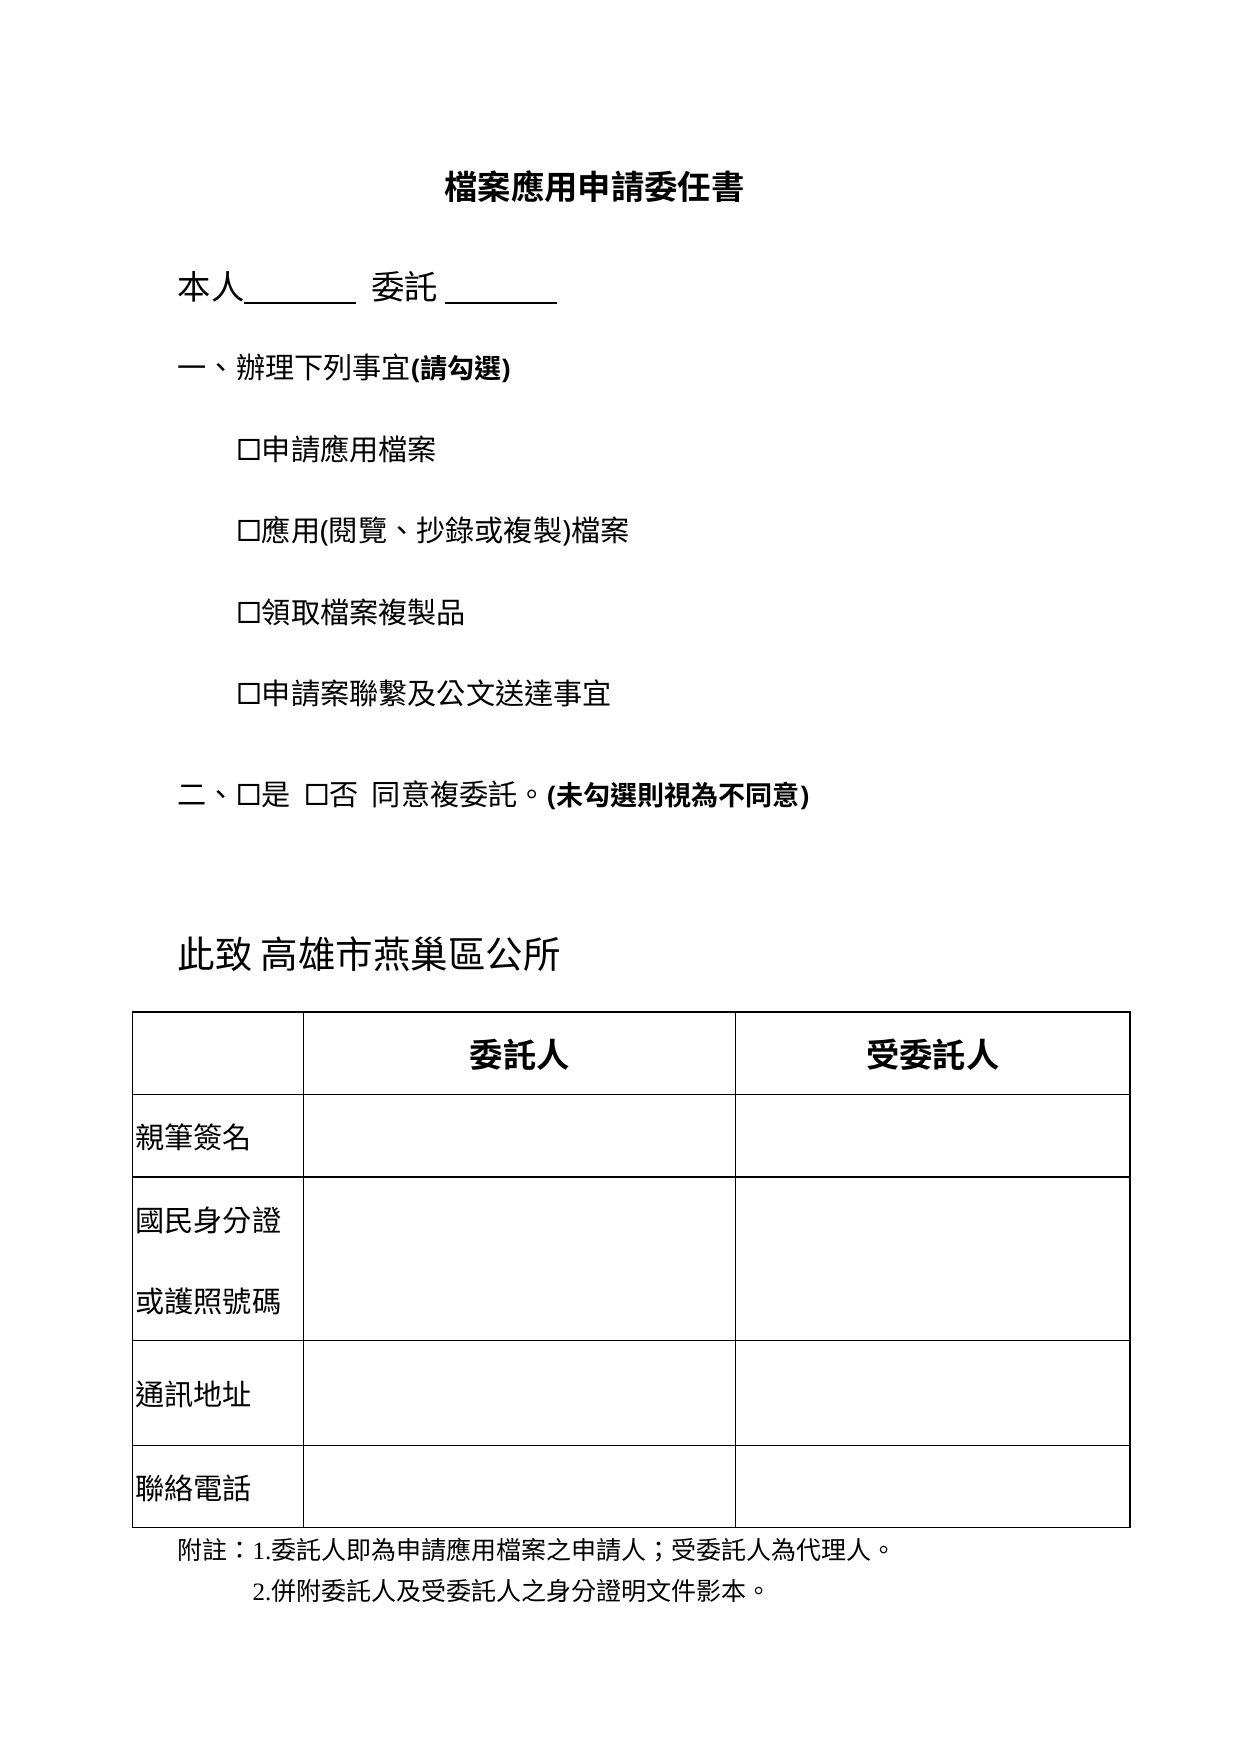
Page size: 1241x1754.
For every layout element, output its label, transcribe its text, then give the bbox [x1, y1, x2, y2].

table_header 受委託人 [736, 1013, 1129, 1094]
text 本人 委託 [177, 244, 1063, 326]
text 一、辦理下列事宜(請勾選) [177, 326, 1063, 407]
table_header [133, 1013, 303, 1094]
table_cell [304, 1178, 735, 1340]
table_cell [304, 1095, 735, 1176]
table_cell [304, 1446, 735, 1527]
table_cell 國民身分證或護照號碼 [133, 1178, 303, 1340]
table_cell [736, 1341, 1129, 1445]
text 應用(閱覽、抄錄或複製)檔案 [177, 488, 1063, 570]
table_cell 聯絡電話 [133, 1446, 303, 1527]
text 2.併附委託人及受委託人之身分證明文件影本。 [177, 1569, 1063, 1610]
text 此致 高雄市燕巢區公所 [177, 911, 1063, 993]
table_cell 通訊地址 [133, 1341, 303, 1445]
text 二、是 否 同意複委託。(未勾選則視為不同意) [177, 752, 1063, 833]
text 附註：1.委託人即為申請應用檔案之申請人；受委託人為代理人。 [177, 1528, 1063, 1569]
table_cell [304, 1341, 735, 1445]
table_cell [736, 1178, 1129, 1340]
table_cell [736, 1095, 1129, 1176]
text 申請應用檔案 [177, 407, 1063, 488]
table_cell [736, 1446, 1129, 1527]
table_header 委託人 [304, 1013, 735, 1094]
text 檔案應用申請委任書 [177, 144, 1135, 225]
table_cell 親筆簽名 [133, 1095, 303, 1176]
text 領取檔案複製品 [177, 570, 1063, 651]
text 申請案聯繫及公文送達事宜 [177, 651, 1063, 733]
